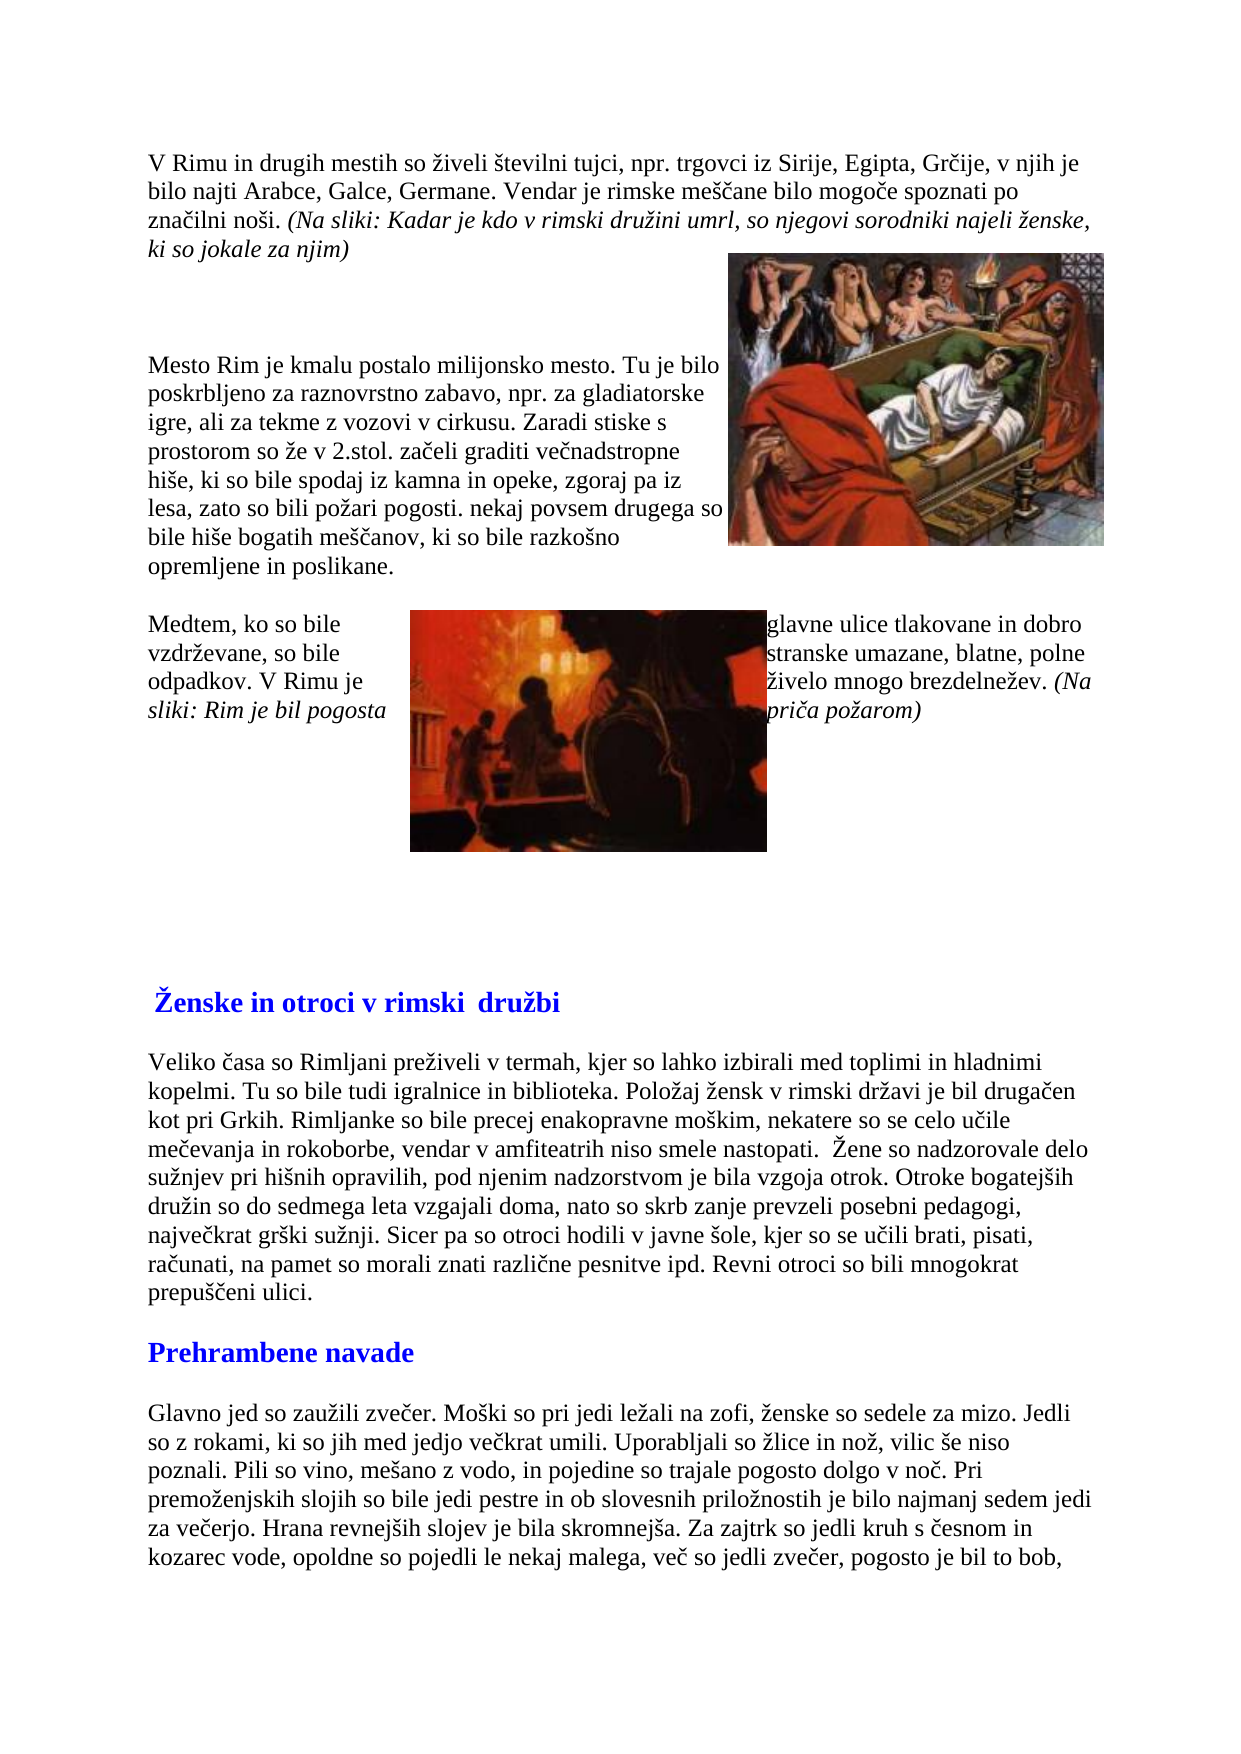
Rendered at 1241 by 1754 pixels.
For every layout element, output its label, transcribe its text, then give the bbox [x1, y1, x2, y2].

text V Rimu in drugih mestih so živeli številni tujci, npr. trgovci iz Sirije, Egipta, Grčije, v njih je bilo najti Arabce, Galce, Germane. Vendar je rimske meščane bilo mogoče spoznati po značilni noši. (Na sliki: Kadar je kdo v rimski družini umrl, so njegovi sorodniki najeli ženske, ki so jokale za njim) [148, 148, 1093, 263]
picture [410, 610, 767, 852]
text Mesto Rim je kmalu postalo milijonsko mesto. Tu je bilo poskrbljeno za raznovrstno zabavo, npr. za gladiatorske igre, ali za tekme z vozovi v cirkusu. Zaradi stiske s prostorom so že v 2.stol. začeli graditi večnadstropne hiše, ki so bile spodaj iz kamna in opeke, zgoraj pa iz lesa, zato so bili požari pogosti. nekaj povsem drugega so bile hiše bogatih meščanov, ki so bile razkošno opremljene in poslikane. [148, 350, 1093, 580]
text Medtem, ko so bile glavne ulice tlakovane in dobro vzdrževane, so bile stranske umazane, blatne, polne odpadkov. V Rimu je živelo mnogo brezdelnežev. (Na sliki: Rim je bil pogosta priča požarom) [148, 609, 1093, 724]
subtitle Prehrambene navade [148, 1335, 1093, 1369]
subtitle Ženske in otroci v rimski družbi [148, 985, 1093, 1018]
text Veliko časa so Rimljani preživeli v termah, kjer so lahko izbirali med toplimi in hladnimi kopelmi. Tu so bile tudi igralnice in biblioteka. Položaj žensk v rimski državi je bil drugačen kot pri Grkih. Rimljanke so bile precej enakopravne moškim, nekatere so se celo učile mečevanja in rokoborbe, vendar v amfiteatrih niso smele nastopati. Žene so nadzorovale delo sužnjev pri hišnih opravilih, pod njenim nadzorstvom je bila vzgoja otrok. Otroke bogatejših družin so do sedmega leta vzgajali doma, nato so skrb zanje prevzeli posebni pedagogi, največkrat grški sužnji. Sicer pa so otroci hodili v javne šole, kjer so se učili brati, pisati, računati, na pamet so morali znati različne pesnitve ipd. Revni otroci so bili mnogokrat prepuščeni ulici. [148, 1047, 1093, 1306]
text Glavno jed so zaužili zvečer. Moški so pri jedi ležali na zofi, ženske so sedele za mizo. Jedli so z rokami, ki so jih med jedjo večkrat umili. Uporabljali so žlice in nož, vilic še niso poznali. Pili so vino, mešano z vodo, in pojedine so trajale pogosto dolgo v noč. Pri premoženjskih slojih so bile jedi pestre in ob slovesnih priložnostih je bilo najmanj sedem jedi za večerjo. Hrana revnejših slojev je bila skromnejša. Za zajtrk so jedli kruh s česnom in kozarec vode, opoldne so pojedli le nekaj malega, več so jedli zvečer, pogosto je bil to bob, [148, 1398, 1093, 1571]
picture [728, 253, 1104, 546]
